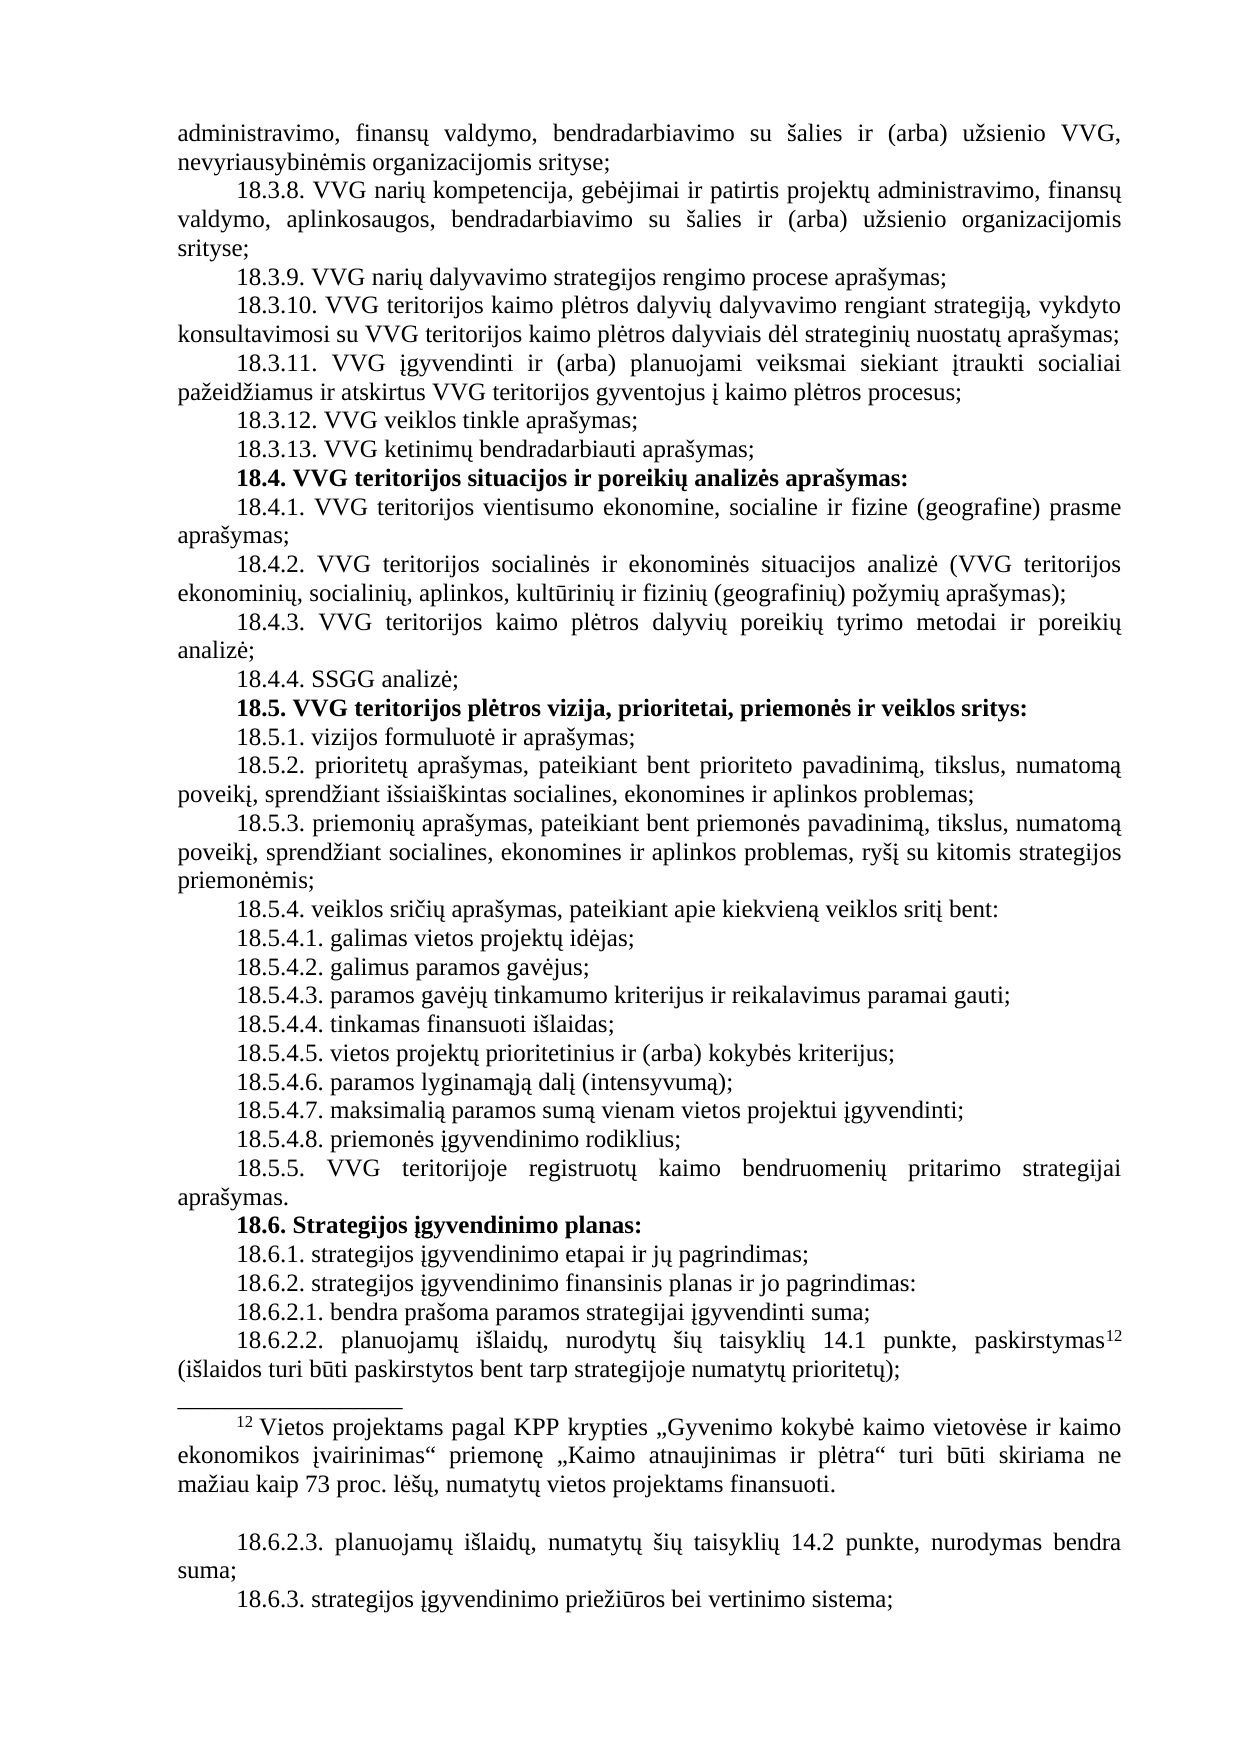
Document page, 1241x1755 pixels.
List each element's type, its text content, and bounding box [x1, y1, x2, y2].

text 18.6.1. strategijos įgyvendinimo etapai ir jų pagrindimas; [177, 1239, 1122, 1268]
text 18.4.3. VVG teritorijos kaimo plėtros dalyvių poreikių tyrimo metodai ir poreikių analizė; [177, 607, 1122, 664]
text 18.5.2. prioritetų aprašymas, pateikiant bent prioriteto pavadinimą, tikslus, numatomą poveikį, sprendžiant išsiaiškintas socialines, ekonomines ir aplinkos problemas; [177, 751, 1122, 808]
text 18.5.4.8. priemonės įgyvendinimo rodiklius; [177, 1124, 1122, 1153]
text 18.6.2.3. planuojamų išlaidų, numatytų šių taisyklių 14.2 punkte, nurodymas bendra suma; [177, 1527, 1122, 1584]
text 18.5.4.5. vietos projektų prioritetinius ir (arba) kokybės kriterijus; [177, 1038, 1122, 1067]
text 18.5.5. VVG teritorijoje registruotų kaimo bendruomenių pritarimo strategijai aprašymas. [177, 1153, 1122, 1211]
text 18.5.4.7. maksimalią paramos sumą vienam vietos projektui įgyvendinti; [177, 1096, 1122, 1124]
text 18.5.3. priemonių aprašymas, pateikiant bent priemonės pavadinimą, tikslus, numatomą poveikį, sprendžiant socialines, ekonomines ir aplinkos problemas, ryšį su kitomis strategijos priemonėmis; [177, 808, 1122, 894]
text 18.5.1. vizijos formuluotė ir aprašymas; [177, 722, 1122, 751]
text 18.4.2. VVG teritorijos socialinės ir ekonominės situacijos analizė (VVG teritorijos ekonominių, socialinių, aplinkos, kultūrinių ir fizinių (geografinių) požymių aprašymas); [177, 549, 1122, 607]
text 18.3.13. VVG ketinimų bendradarbiauti aprašymas; [177, 434, 1122, 463]
text 18.6.2. strategijos įgyvendinimo finansinis planas ir jo pagrindimas: [177, 1268, 1122, 1297]
text 12 Vietos projektams pagal KPP krypties „Gyvenimo kokybė kaimo vietovėse ir kaimo ekonomikos įvairinimas“ priemonę „Kaimo atnaujinimas ir plėtra“ turi būti skiriama ne mažiau kaip 73 proc. lėšų, numatytų vietos projektams finansuoti. [177, 1412, 1122, 1498]
text 18.3.10. VVG teritorijos kaimo plėtros dalyvių dalyvavimo rengiant strategiją, vykdyto konsultavimosi su VVG teritorijos kaimo plėtros dalyviais dėl strateginių nuostatų aprašymas; [177, 291, 1122, 348]
text 18.3.8. VVG narių kompetencija, gebėjimai ir patirtis projektų administravimo, finansų valdymo, aplinkosaugos, bendradarbiavimo su šalies ir (arba) užsienio organizacijomis srityse; [177, 176, 1122, 262]
text 18.4.1. VVG teritorijos vientisumo ekonomine, socialine ir fizine (geografine) prasme aprašymas; [177, 492, 1122, 549]
text 18.6. Strategijos įgyvendinimo planas: [177, 1211, 1122, 1239]
text 18.6.2.2. planuojamų išlaidų, nurodytų šių taisyklių 14.1 punkte, paskirstymas12 (išlaidos turi būti paskirstytos bent tarp strategijoje numatytų prioritetų); [177, 1326, 1122, 1383]
text 18.3.9. VVG narių dalyvavimo strategijos rengimo procese aprašymas; [177, 262, 1122, 291]
text administravimo, finansų valdymo, bendradarbiavimo su šalies ir (arba) užsienio VVG, nevyriausybinėmis organizacijomis srityse; [177, 118, 1122, 176]
text 18.5.4.2. galimus paramos gavėjus; [177, 952, 1122, 981]
text 18.3.12. VVG veiklos tinkle aprašymas; [177, 406, 1122, 434]
text 18.4. VVG teritorijos situacijos ir poreikių analizės aprašymas: [177, 463, 1122, 492]
text 18.5.4.1. galimas vietos projektų idėjas; [177, 923, 1122, 952]
text 18.6.3. strategijos įgyvendinimo priežiūros bei vertinimo sistema; [177, 1584, 1122, 1613]
text 18.4.4. SSGG analizė; [177, 664, 1122, 693]
text 18.5.4.6. paramos lyginamąją dalį (intensyvumą); [177, 1067, 1122, 1096]
text 18.6.2.1. bendra prašoma paramos strategijai įgyvendinti suma; [177, 1297, 1122, 1326]
text 18.5. VVG teritorijos plėtros vizija, prioritetai, priemonės ir veiklos sritys: [177, 693, 1122, 722]
text 18.5.4. veiklos sričių aprašymas, pateikiant apie kiekvieną veiklos sritį bent: [177, 894, 1122, 923]
text 18.3.11. VVG įgyvendinti ir (arba) planuojami veiksmai siekiant įtraukti socialiai pažeidžiamus ir atskirtus VVG teritorijos gyventojus į kaimo plėtros procesus; [177, 348, 1122, 406]
text 18.5.4.3. paramos gavėjų tinkamumo kriterijus ir reikalavimus paramai gauti; [177, 981, 1122, 1009]
text __________________ [177, 1383, 1122, 1412]
text 18.5.4.4. tinkamas finansuoti išlaidas; [177, 1009, 1122, 1038]
